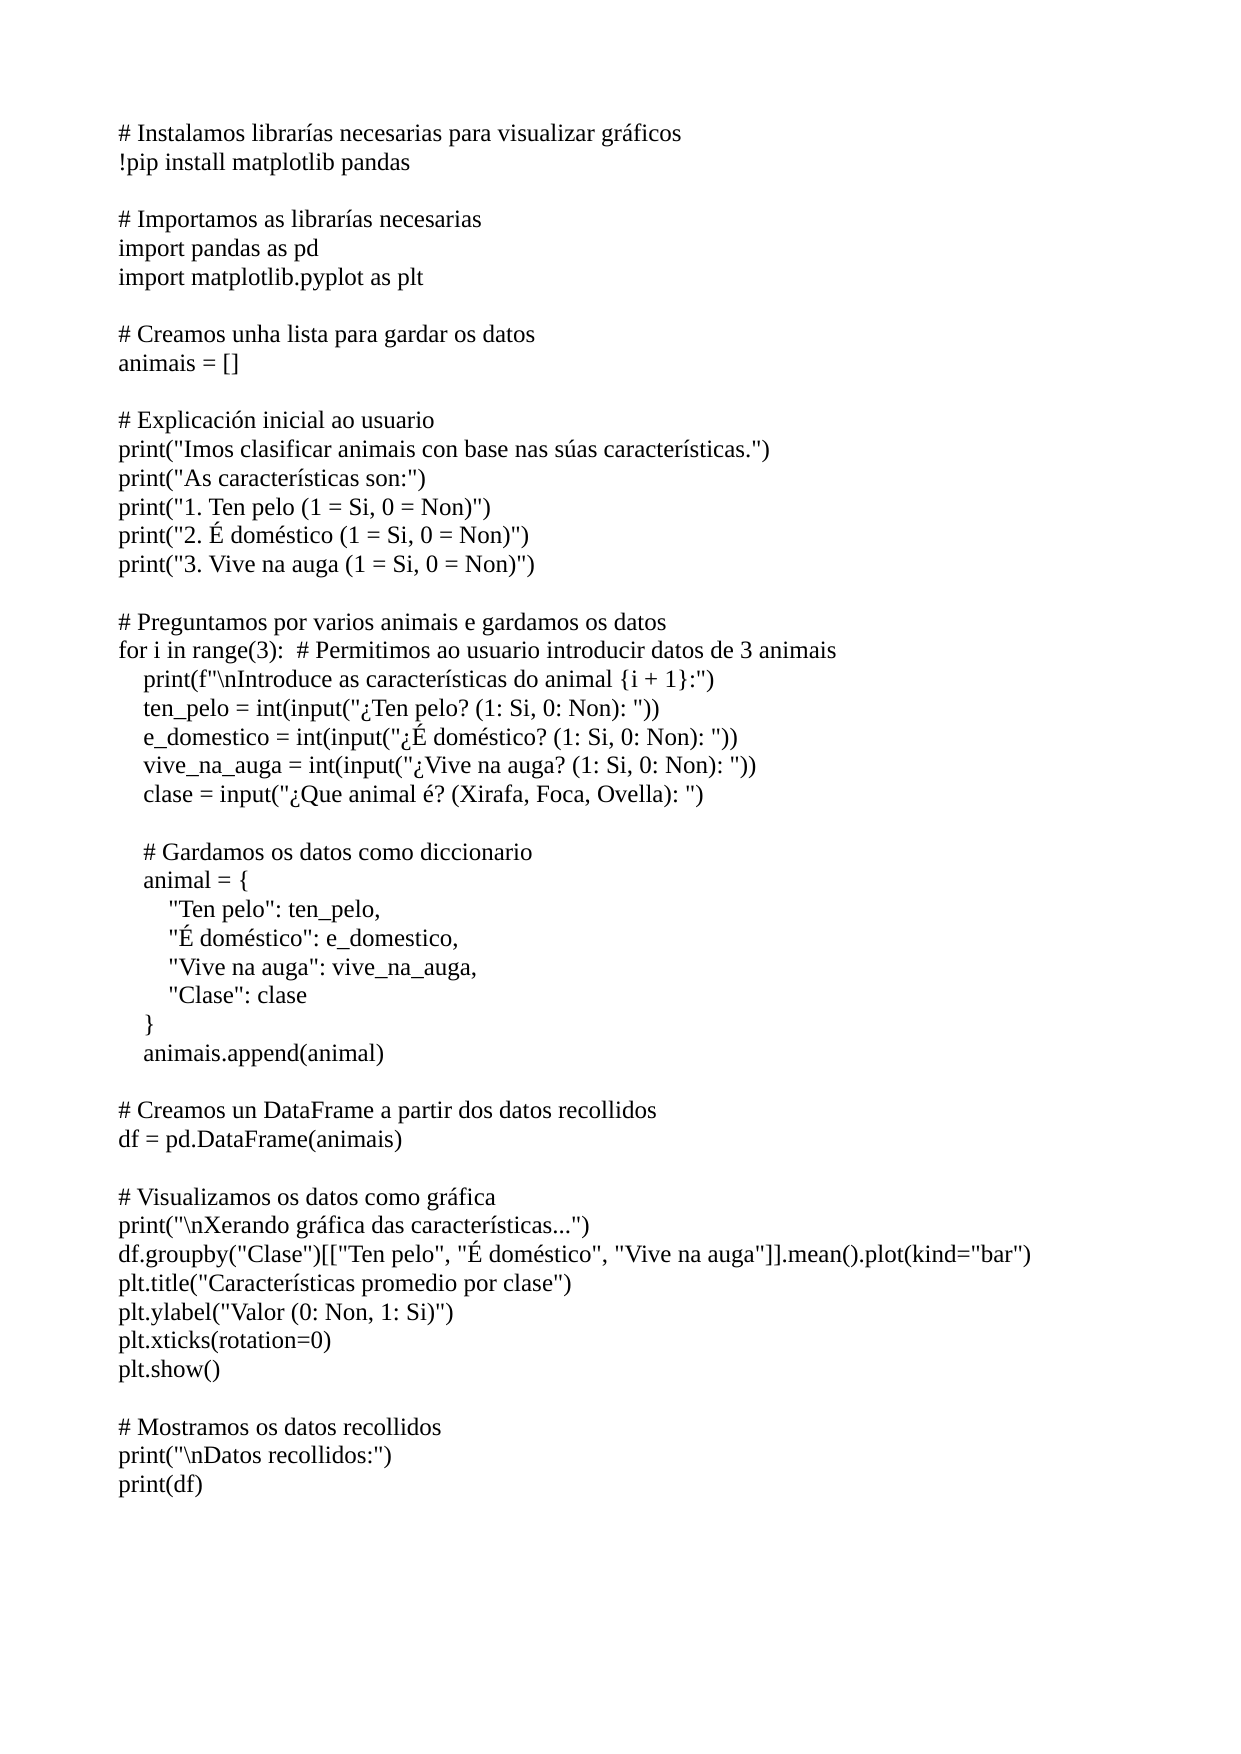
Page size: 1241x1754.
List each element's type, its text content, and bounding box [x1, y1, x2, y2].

text df = pd.DataFrame(animais) [118, 1124, 1122, 1153]
text animal = { [118, 866, 1122, 894]
text # Importamos as librarías necesarias [118, 204, 1122, 233]
text "Ten pelo": ten_pelo, [118, 894, 1122, 923]
text # Gardamos os datos como diccionario [118, 837, 1122, 866]
text vive_na_auga = int(input("¿Vive na auga? (1: Si, 0: Non): ")) [118, 751, 1122, 779]
text animais = [] [118, 348, 1122, 377]
text plt.title("Características promedio por clase") [118, 1268, 1122, 1297]
text "É doméstico": e_domestico, [118, 923, 1122, 952]
text e_domestico = int(input("¿É doméstico? (1: Si, 0: Non): ")) [118, 722, 1122, 751]
text import pandas as pd [118, 233, 1122, 262]
text # Mostramos os datos recollidos [118, 1412, 1122, 1441]
text print("3. Vive na auga (1 = Si, 0 = Non)") [118, 549, 1122, 578]
text "Clase": clase [118, 981, 1122, 1009]
text # Visualizamos os datos como gráfica [118, 1182, 1122, 1211]
text print("\nDatos recollidos:") [118, 1441, 1122, 1469]
text print("\nXerando gráfica das características...") [118, 1211, 1122, 1239]
text clase = input("¿Que animal é? (Xirafa, Foca, Ovella): ") [118, 779, 1122, 808]
text !pip install matplotlib pandas [118, 147, 1122, 176]
text # Creamos unha lista para gardar os datos [118, 319, 1122, 348]
text import matplotlib.pyplot as plt [118, 262, 1122, 291]
text print(f"\nIntroduce as características do animal {i + 1}:") [118, 664, 1122, 693]
text plt.ylabel("Valor (0: Non, 1: Si)") [118, 1297, 1122, 1326]
text print(df) [118, 1469, 1122, 1498]
text } [118, 1009, 1122, 1038]
text "Vive na auga": vive_na_auga, [118, 952, 1122, 981]
text # Explicación inicial ao usuario [118, 406, 1122, 434]
text # Creamos un DataFrame a partir dos datos recollidos [118, 1096, 1122, 1124]
text print("2. É doméstico (1 = Si, 0 = Non)") [118, 521, 1122, 549]
text df.groupby("Clase")[["Ten pelo", "É doméstico", "Vive na auga"]].mean().plot(kind="bar") [118, 1239, 1122, 1268]
text ten_pelo = int(input("¿Ten pelo? (1: Si, 0: Non): ")) [118, 693, 1122, 722]
text print("As características son:") [118, 463, 1122, 492]
text plt.show() [118, 1354, 1122, 1383]
text for i in range(3): # Permitimos ao usuario introducir datos de 3 animais [118, 636, 1122, 664]
text animais.append(animal) [118, 1038, 1122, 1067]
text print("1. Ten pelo (1 = Si, 0 = Non)") [118, 492, 1122, 521]
text plt.xticks(rotation=0) [118, 1326, 1122, 1354]
text # Preguntamos por varios animais e gardamos os datos [118, 607, 1122, 636]
text # Instalamos librarías necesarias para visualizar gráficos [118, 118, 1122, 147]
text print("Imos clasificar animais con base nas súas características.") [118, 434, 1122, 463]
